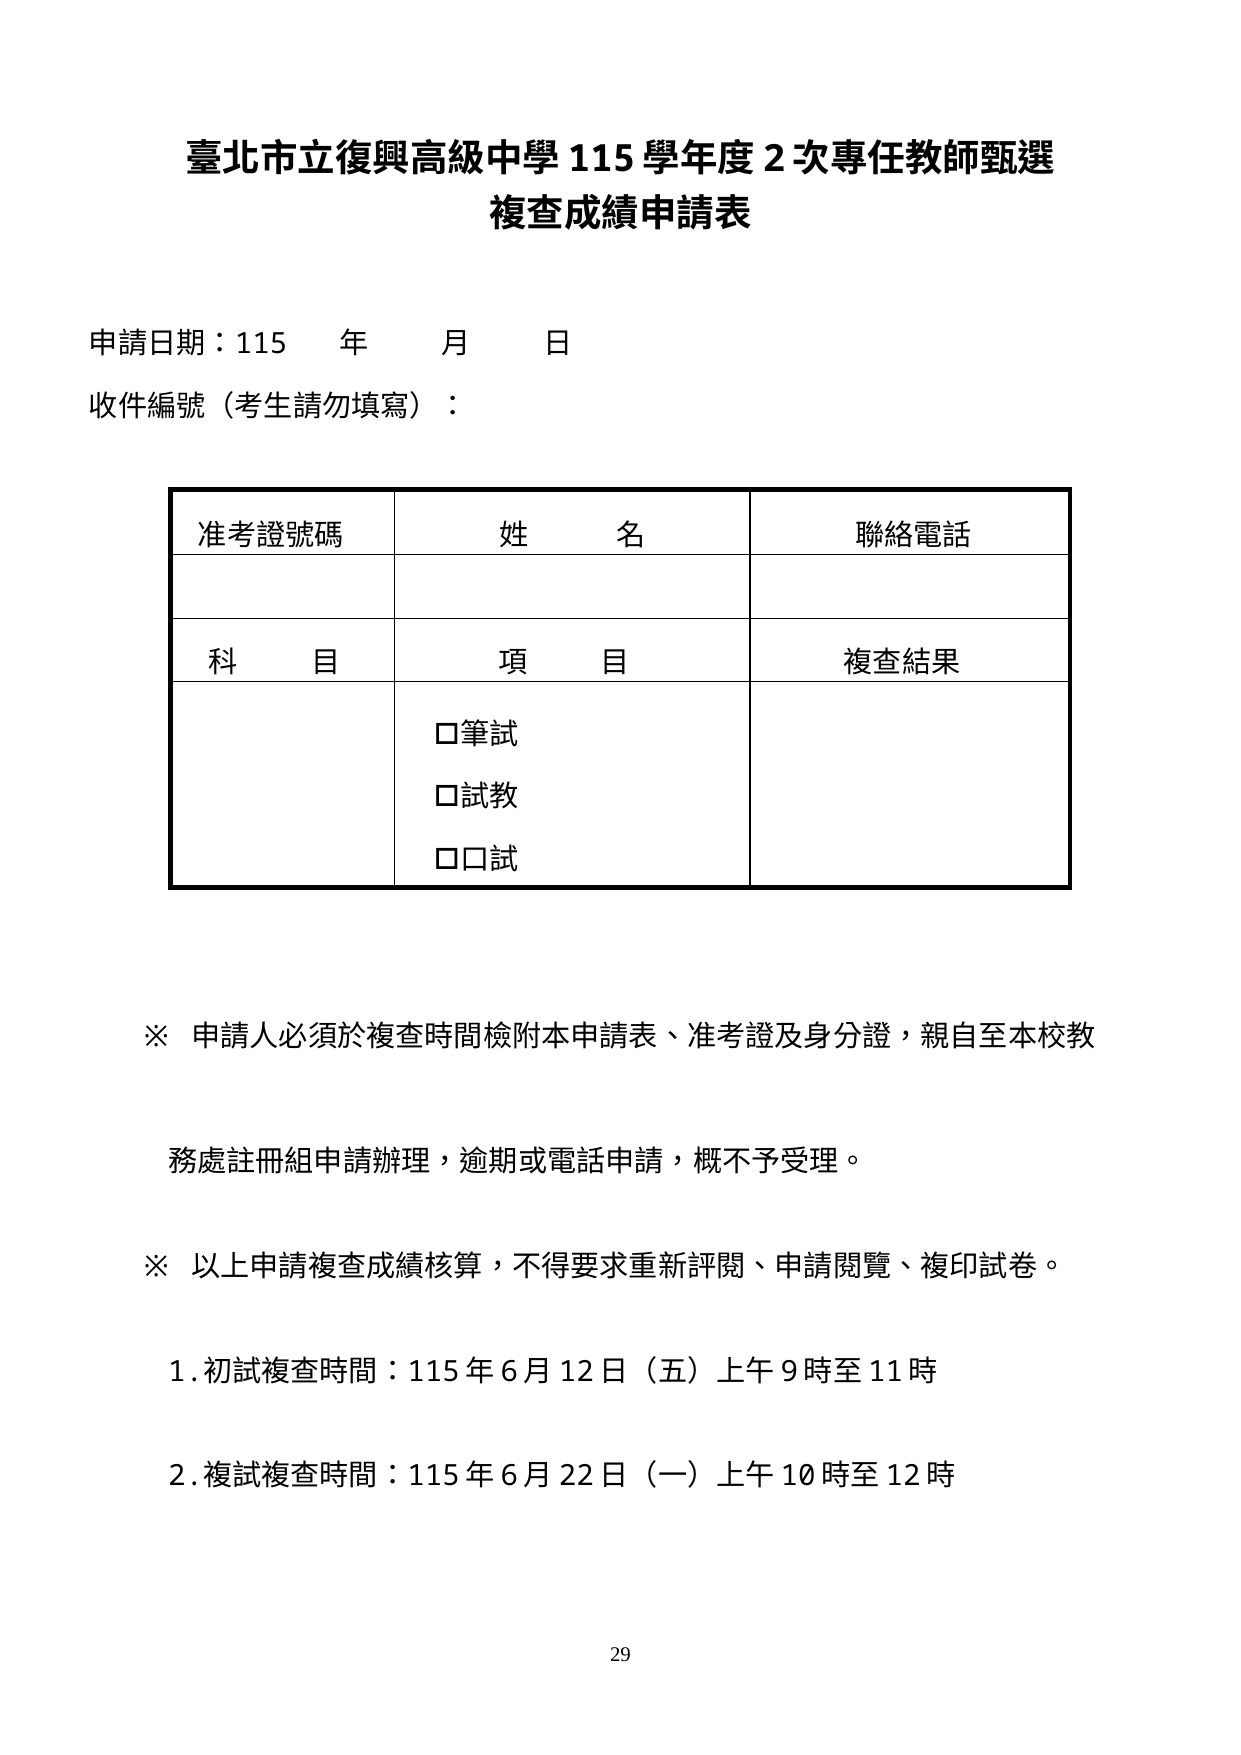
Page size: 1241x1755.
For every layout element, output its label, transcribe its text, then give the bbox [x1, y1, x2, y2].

table_cell 項 目 [395, 619, 749, 681]
table_cell 科 目 [173, 619, 394, 681]
table_cell 筆試 試教 口試 [395, 682, 749, 885]
table_cell [173, 682, 394, 885]
table_header 准考證號碼 [173, 492, 394, 554]
text ※ 申請人必須於複查時間檢附本申請表、准考證及身分證，親自至本校教務處註冊組申請辦理，逾期或電話申請，概不予受理。 [139, 992, 1101, 1179]
table_header 聯絡電話 [751, 492, 1068, 554]
text 申請日期：115 年 月 日 [89, 299, 1002, 362]
table_header 姓 名 [395, 492, 749, 554]
table_cell [751, 555, 1068, 617]
text 1.初試複查時間：115年6月12日（五）上午9時至11時 [168, 1327, 1101, 1389]
table_cell 複查結果 [751, 619, 1068, 681]
table_cell [395, 555, 749, 617]
table_cell [173, 555, 394, 617]
text 收件編號（考生請勿填寫）： [89, 362, 1101, 424]
text ※ 以上申請複查成績核算，不得要求重新評閱、申請閱覽、複印試卷。 [139, 1222, 1101, 1284]
text 複查成績申請表 [89, 182, 1152, 237]
text 2.複試複查時間：115年6月22日（一）上午10時至12時 [168, 1432, 1101, 1494]
text 臺北市立復興高級中學115學年度2次專任教師甄選 [89, 128, 1152, 182]
table_cell [751, 682, 1068, 885]
